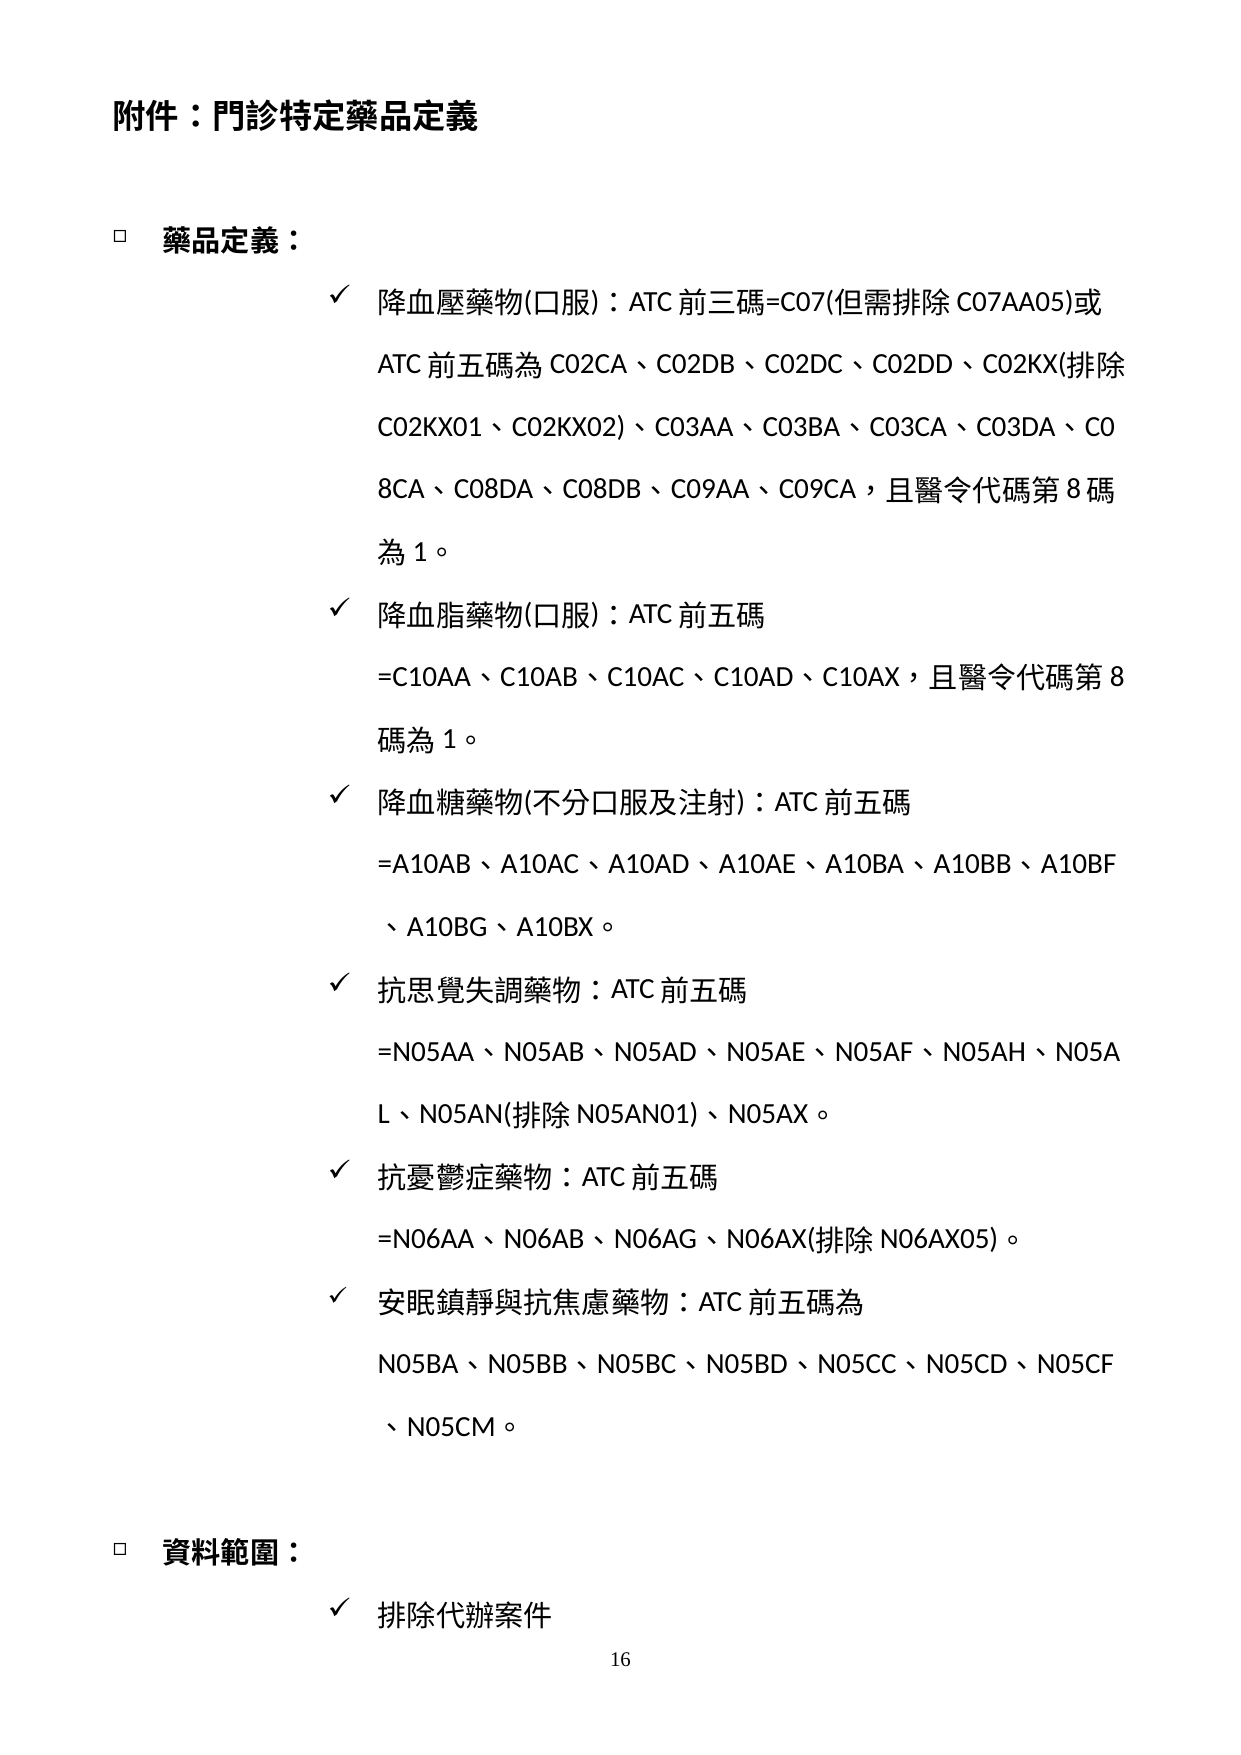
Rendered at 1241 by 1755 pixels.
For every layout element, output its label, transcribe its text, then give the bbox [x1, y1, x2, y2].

list 降血糖藥物(不分口服及注射)：ATC前五碼=A10AB、A10AC、A10AD、A10AE、A10BA、A10BB、A10BF、A10BG、A10BX。 [327, 759, 1128, 947]
list 資料範圍： [112, 1509, 1128, 1572]
list 藥品定義： [112, 197, 1128, 259]
list 降血脂藥物(口服)：ATC前五碼=C10AA、C10AB、C10AC、C10AD、C10AX，且醫令代碼第8碼為1。 [327, 572, 1128, 759]
text 附件：門診特定藥品定義 [112, 72, 1128, 134]
list 安眠鎮靜與抗焦慮藥物：ATC前五碼為N05BA、N05BB、N05BC、N05BD、N05CC、N05CD、N05CF、N05CM。 [327, 1259, 1128, 1447]
list 降血壓藥物(口服)：ATC前三碼=C07(但需排除C07AA05)或ATC前五碼為C02CA、C02DB、C02DC、C02DD、C02KX(排除C02KX01、C02KX02)、C03AA、C03BA、C03CA、C03DA、C08CA、C08DA、C08DB、C09AA、C09CA，且醫令代碼第8碼為1。 [327, 259, 1128, 572]
list 排除代辦案件 [327, 1572, 1128, 1634]
list 抗憂鬱症藥物：ATC前五碼=N06AA、N06AB、N06AG、N06AX(排除N06AX05)。 [327, 1134, 1128, 1259]
list 抗思覺失調藥物：ATC前五碼=N05AA、N05AB、N05AD、N05AE、N05AF、N05AH、N05AL、N05AN(排除N05AN01)、N05AX。 [327, 947, 1128, 1134]
